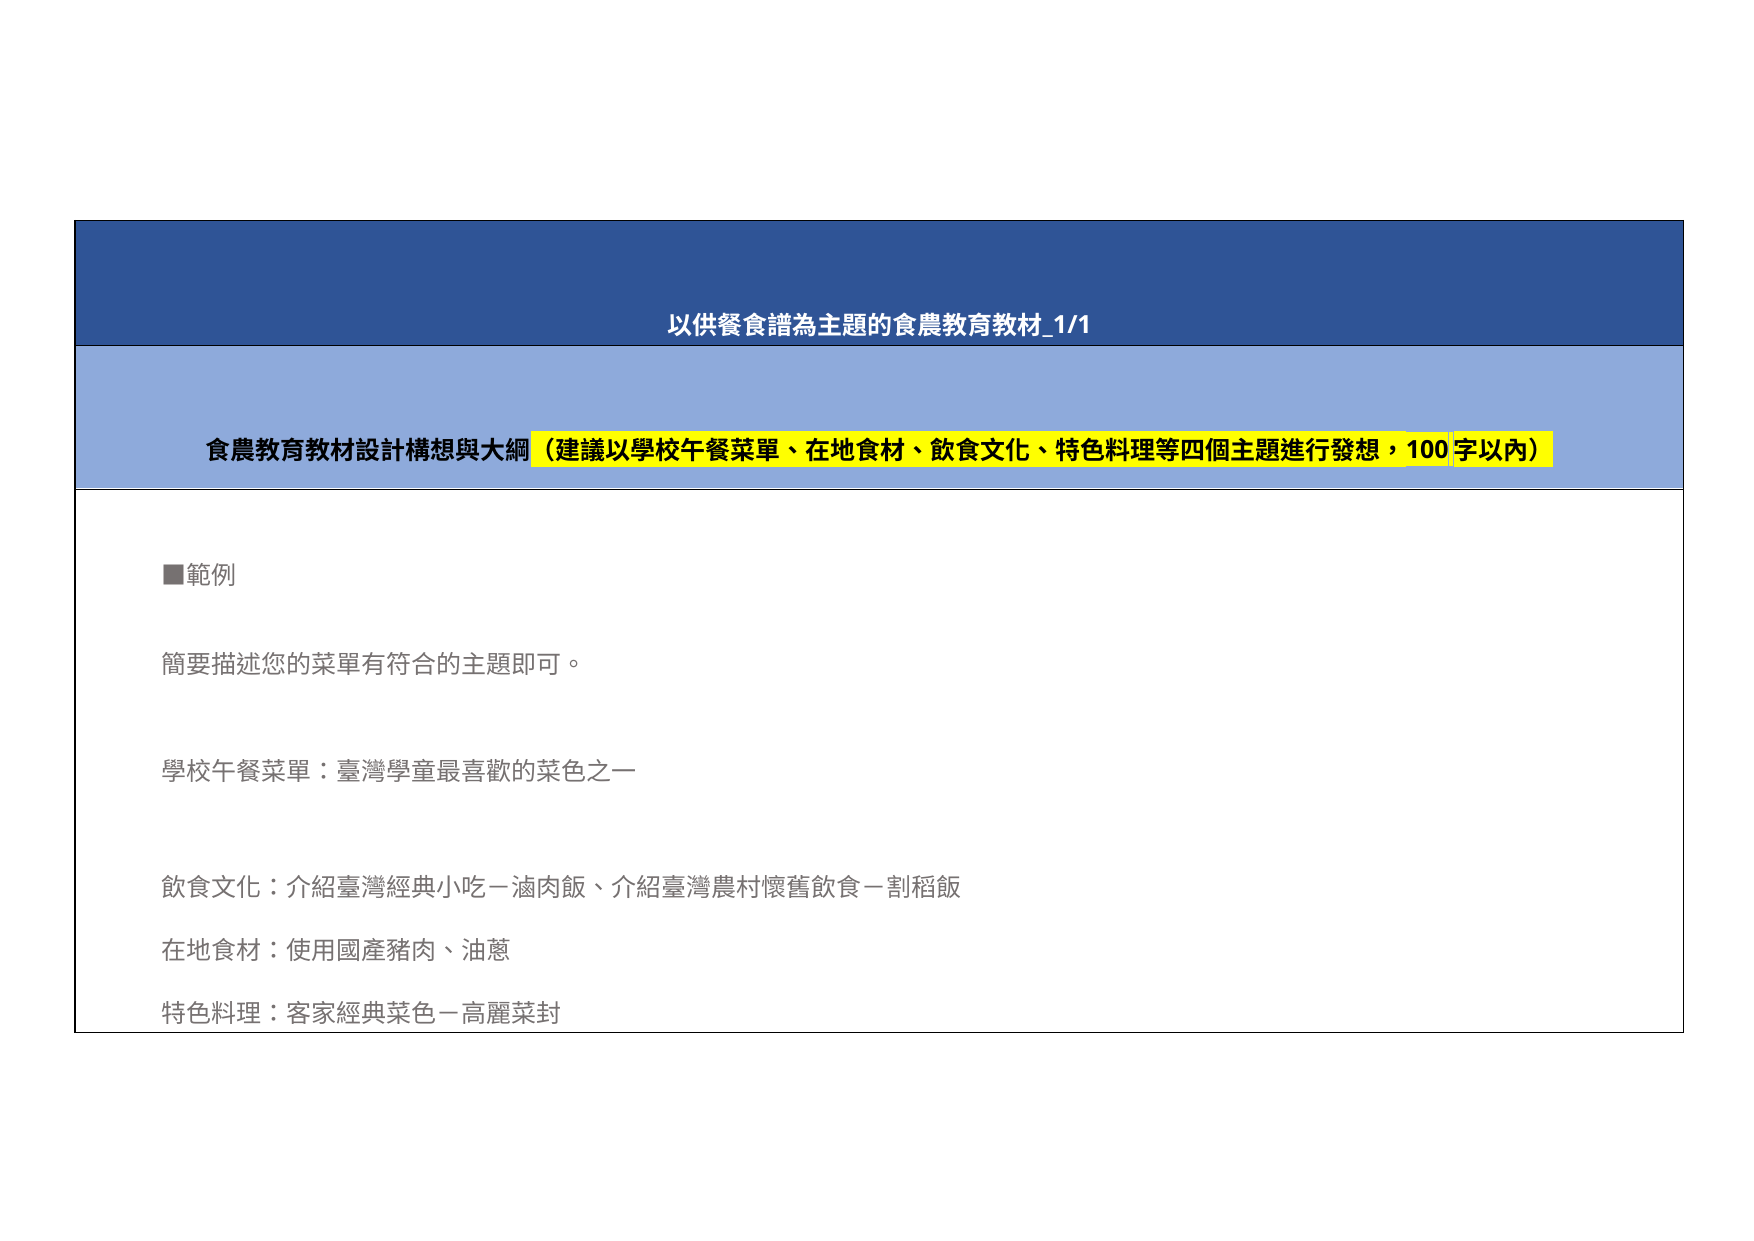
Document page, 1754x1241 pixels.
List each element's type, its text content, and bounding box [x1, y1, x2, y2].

table_cell 食農教育教材設計構想與大綱（建議以學校午餐菜單、在地食材、飲食文化、特色料理等四個主題進行發想，100字以內） [76, 346, 1683, 488]
table_header 以供餐食譜為主題的食農教育教材_1/1 [76, 221, 1683, 345]
table_cell ■範例 簡要描述您的菜單有符合的主題即可。 學校午餐菜單：臺灣學童最喜歡的菜色之一 飲食文化：介紹臺灣經典小吃－滷肉飯、介紹臺灣農村懷舊飲食－割稻飯 在地食材：使用國產豬肉、油蔥 特色料理：客家經典菜色－高麗菜封 [76, 490, 1683, 1032]
